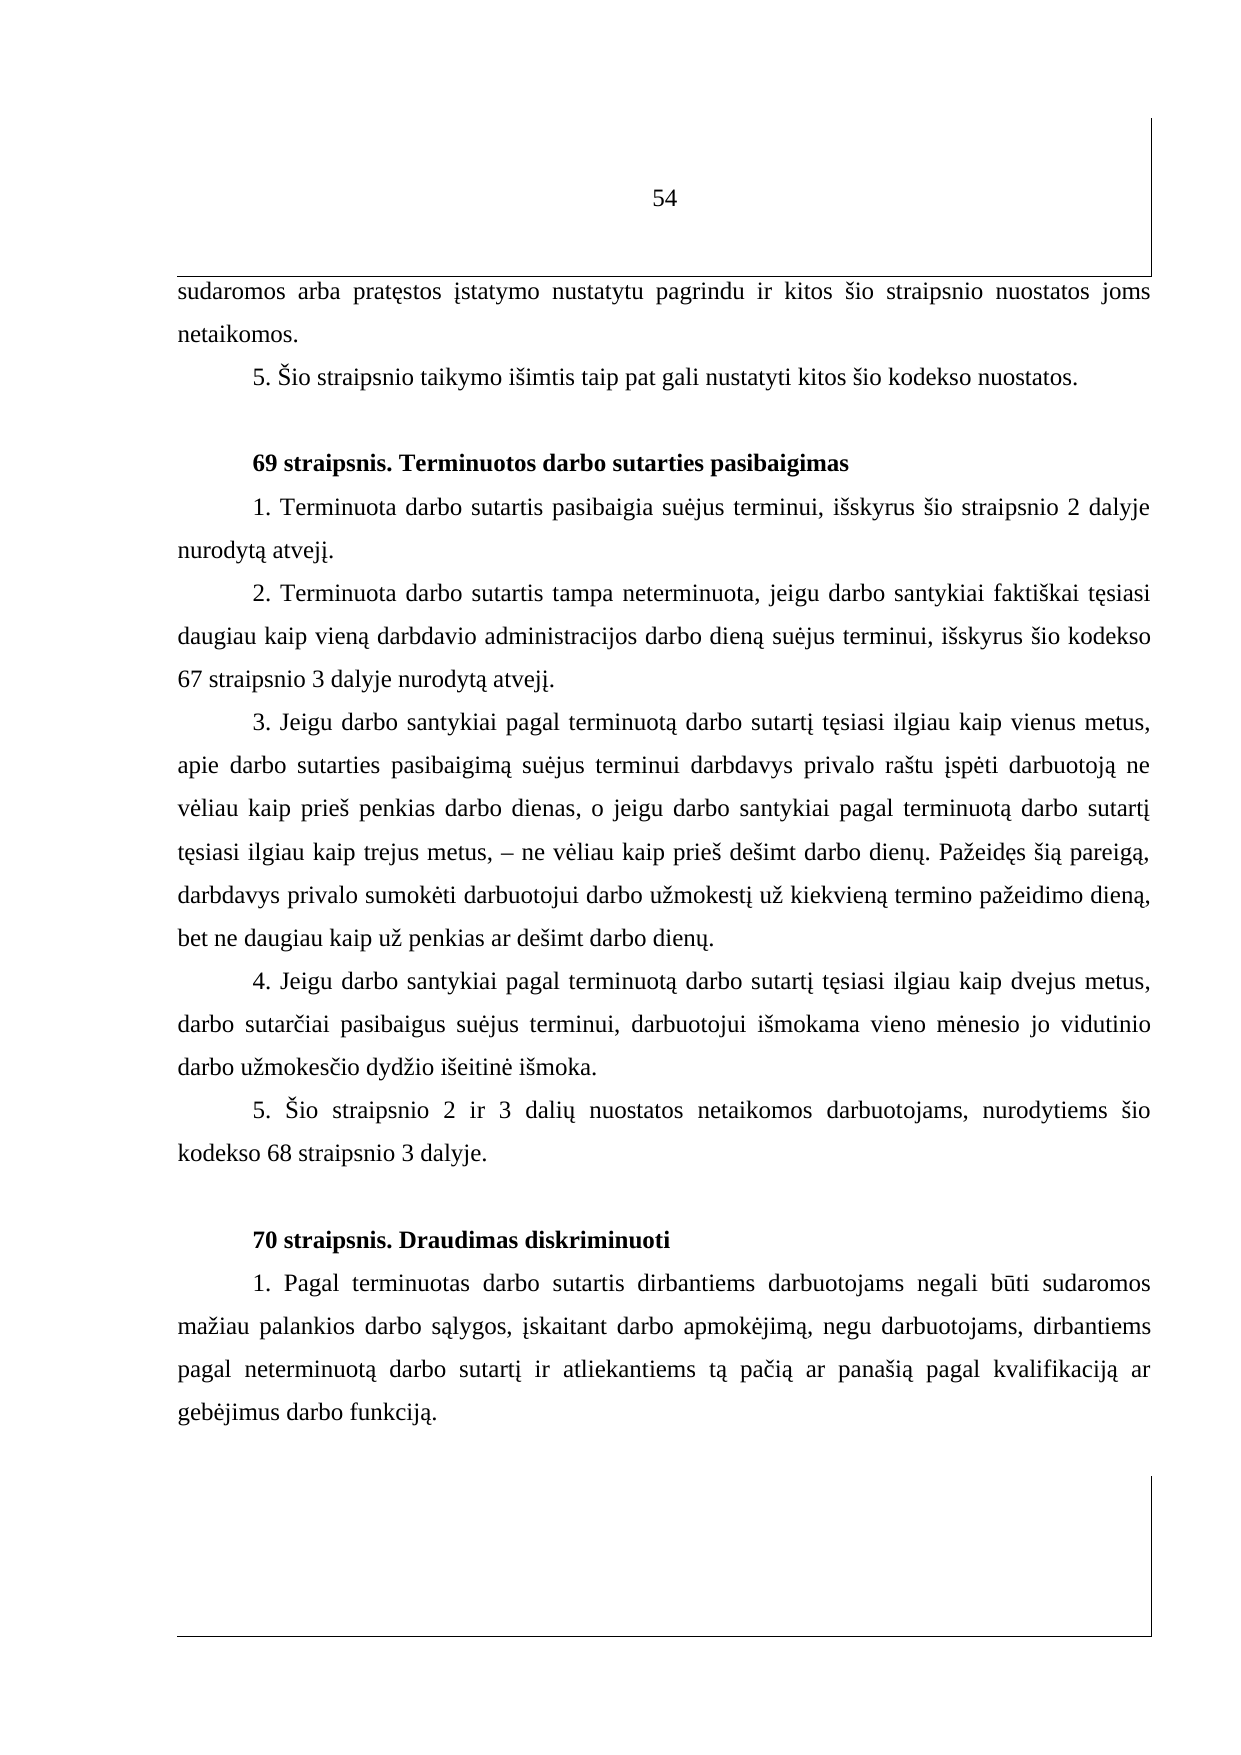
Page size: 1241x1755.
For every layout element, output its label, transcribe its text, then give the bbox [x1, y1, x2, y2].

text 1. Terminuota darbo sutartis pasibaigia suėjus terminui, išskyrus šio straipsnio 2 dalyje nurodytą atvejį. [177, 492, 1152, 563]
text 5. Šio straipsnio taikymo išimtis taip pat gali nustatyti kitos šio kodekso nuostatos. [177, 362, 1152, 391]
text 2. Terminuota darbo sutartis tampa neterminuota, jeigu darbo santykiai faktiškai tęsiasi daugiau kaip vieną darbdavio administracijos darbo dieną suėjus terminui, išskyrus šio kodekso 67 straipsnio 3 dalyje nurodytą atvejį. [177, 578, 1152, 693]
text 5. Šio straipsnio 2 ir 3 dalių nuostatos netaikomos darbuotojams, nurodytiems šio kodekso 68 straipsnio 3 dalyje. [177, 1095, 1152, 1167]
text 3. Jeigu darbo santykiai pagal terminuotą darbo sutartį tęsiasi ilgiau kaip vienus metus, apie darbo sutarties pasibaigimą suėjus terminui darbdavys privalo raštu įspėti darbuotoją ne vėliau kaip prieš penkias darbo dienas, o jeigu darbo santykiai pagal terminuotą darbo sutartį tęsiasi ilgiau kaip trejus metus, – ne vėliau kaip prieš dešimt darbo dienų. Pažeidęs šią pareigą, darbdavys privalo sumokėti darbuotojui darbo užmokestį už kiekvieną termino pažeidimo dieną, bet ne daugiau kaip už penkias ar dešimt darbo dienų. [177, 707, 1152, 952]
text 4. Jeigu darbo santykiai pagal terminuotą darbo sutartį tęsiasi ilgiau kaip dvejus metus, darbo sutarčiai pasibaigus suėjus terminui, darbuotojui išmokama vieno mėnesio jo vidutinio darbo užmokesčio dydžio išeitinė išmoka. [177, 966, 1152, 1081]
text 1. Pagal terminuotas darbo sutartis dirbantiems darbuotojams negali būti sudaromos mažiau palankios darbo sąlygos, įskaitant darbo apmokėjimą, negu darbuotojams, dirbantiems pagal neterminuotą darbo sutartį ir atliekantiems tą pačią ar panašią pagal kvalifikaciją ar gebėjimus darbo funkciją. [177, 1268, 1152, 1426]
subtitle 70 straipsnis. Draudimas diskriminuoti [177, 1225, 1152, 1253]
text 69 straipsnis. Terminuotos darbo sutarties pasibaigimas [177, 448, 1152, 477]
text sudaromos arba pratęstos įstatymo nustatytu pagrindu ir kitos šio straipsnio nuostatos joms netaikomos. [177, 276, 1152, 348]
